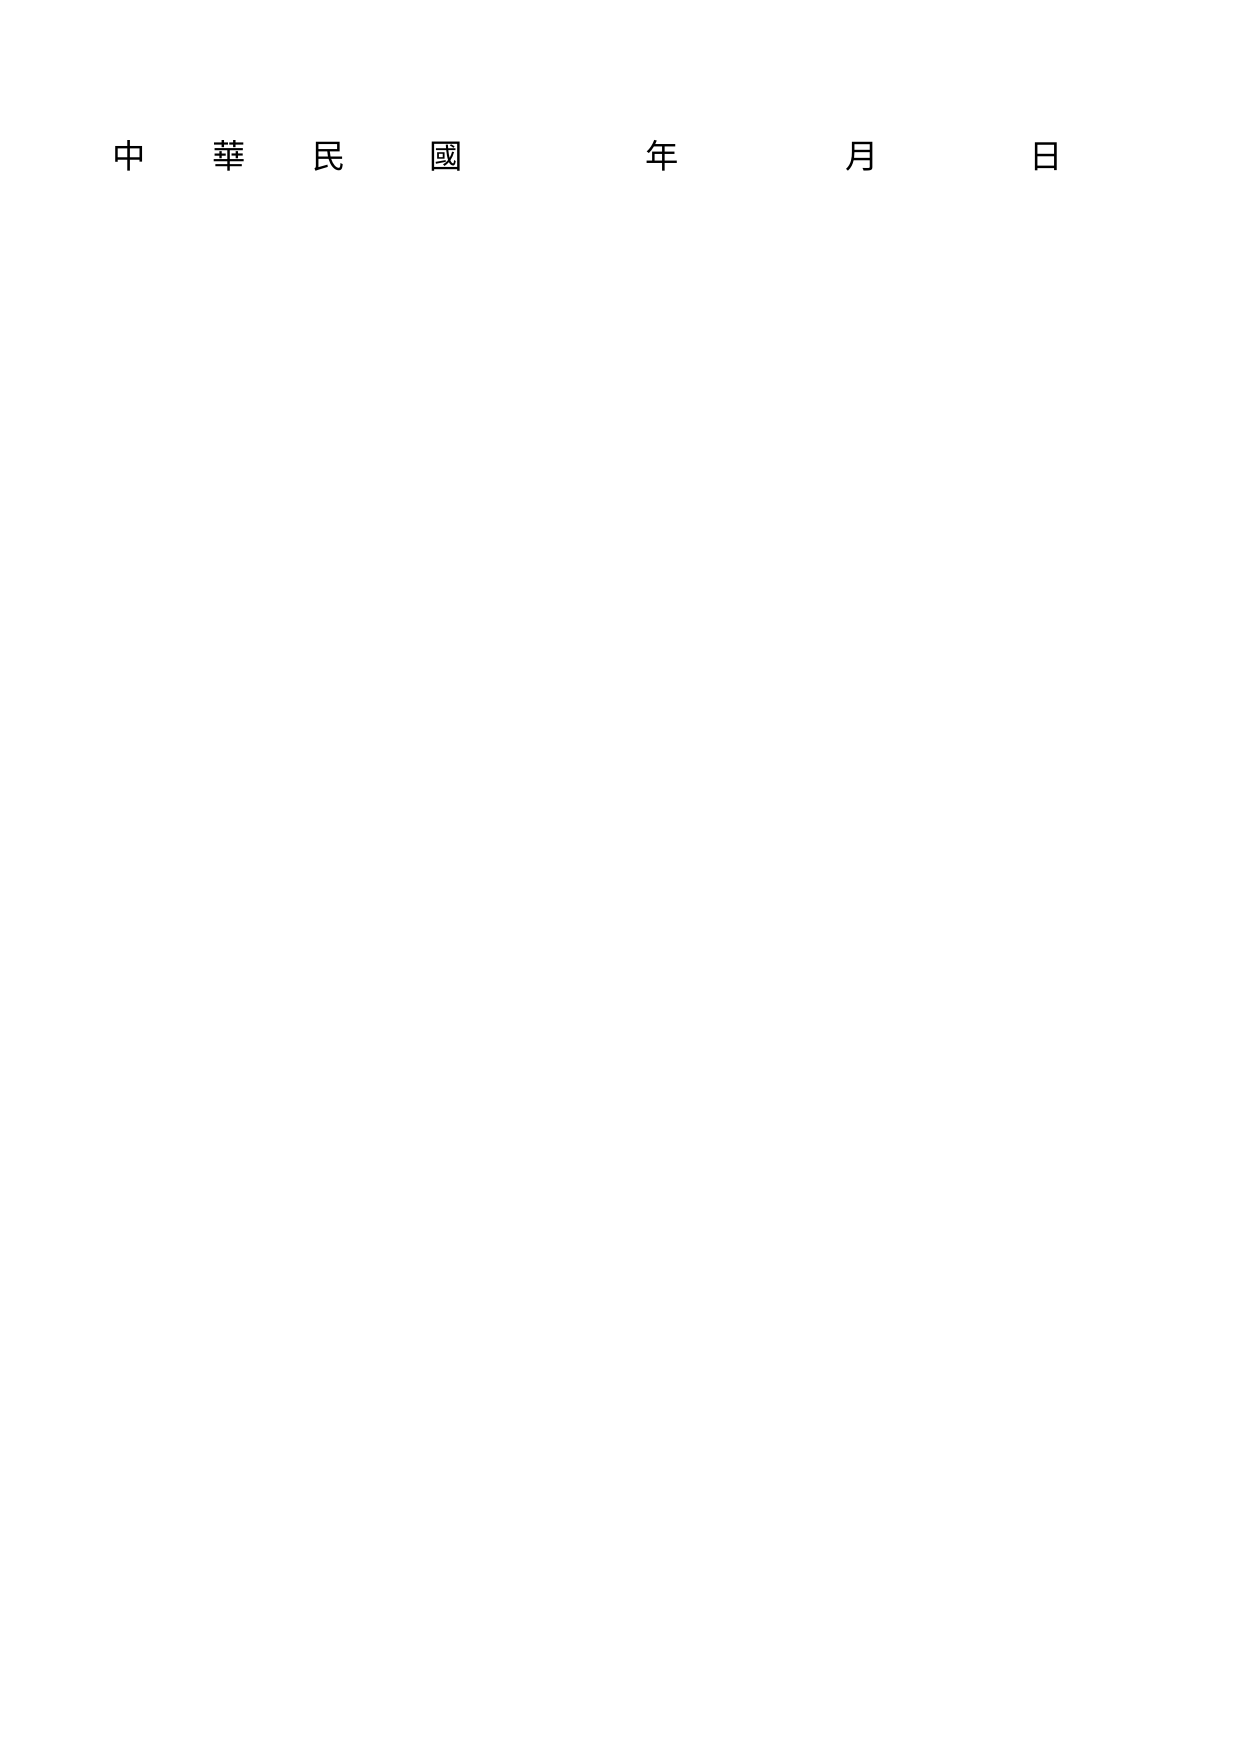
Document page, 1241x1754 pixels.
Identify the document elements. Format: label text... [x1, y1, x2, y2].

text 中 華 民 國 年 月 日 [112, 130, 1169, 178]
